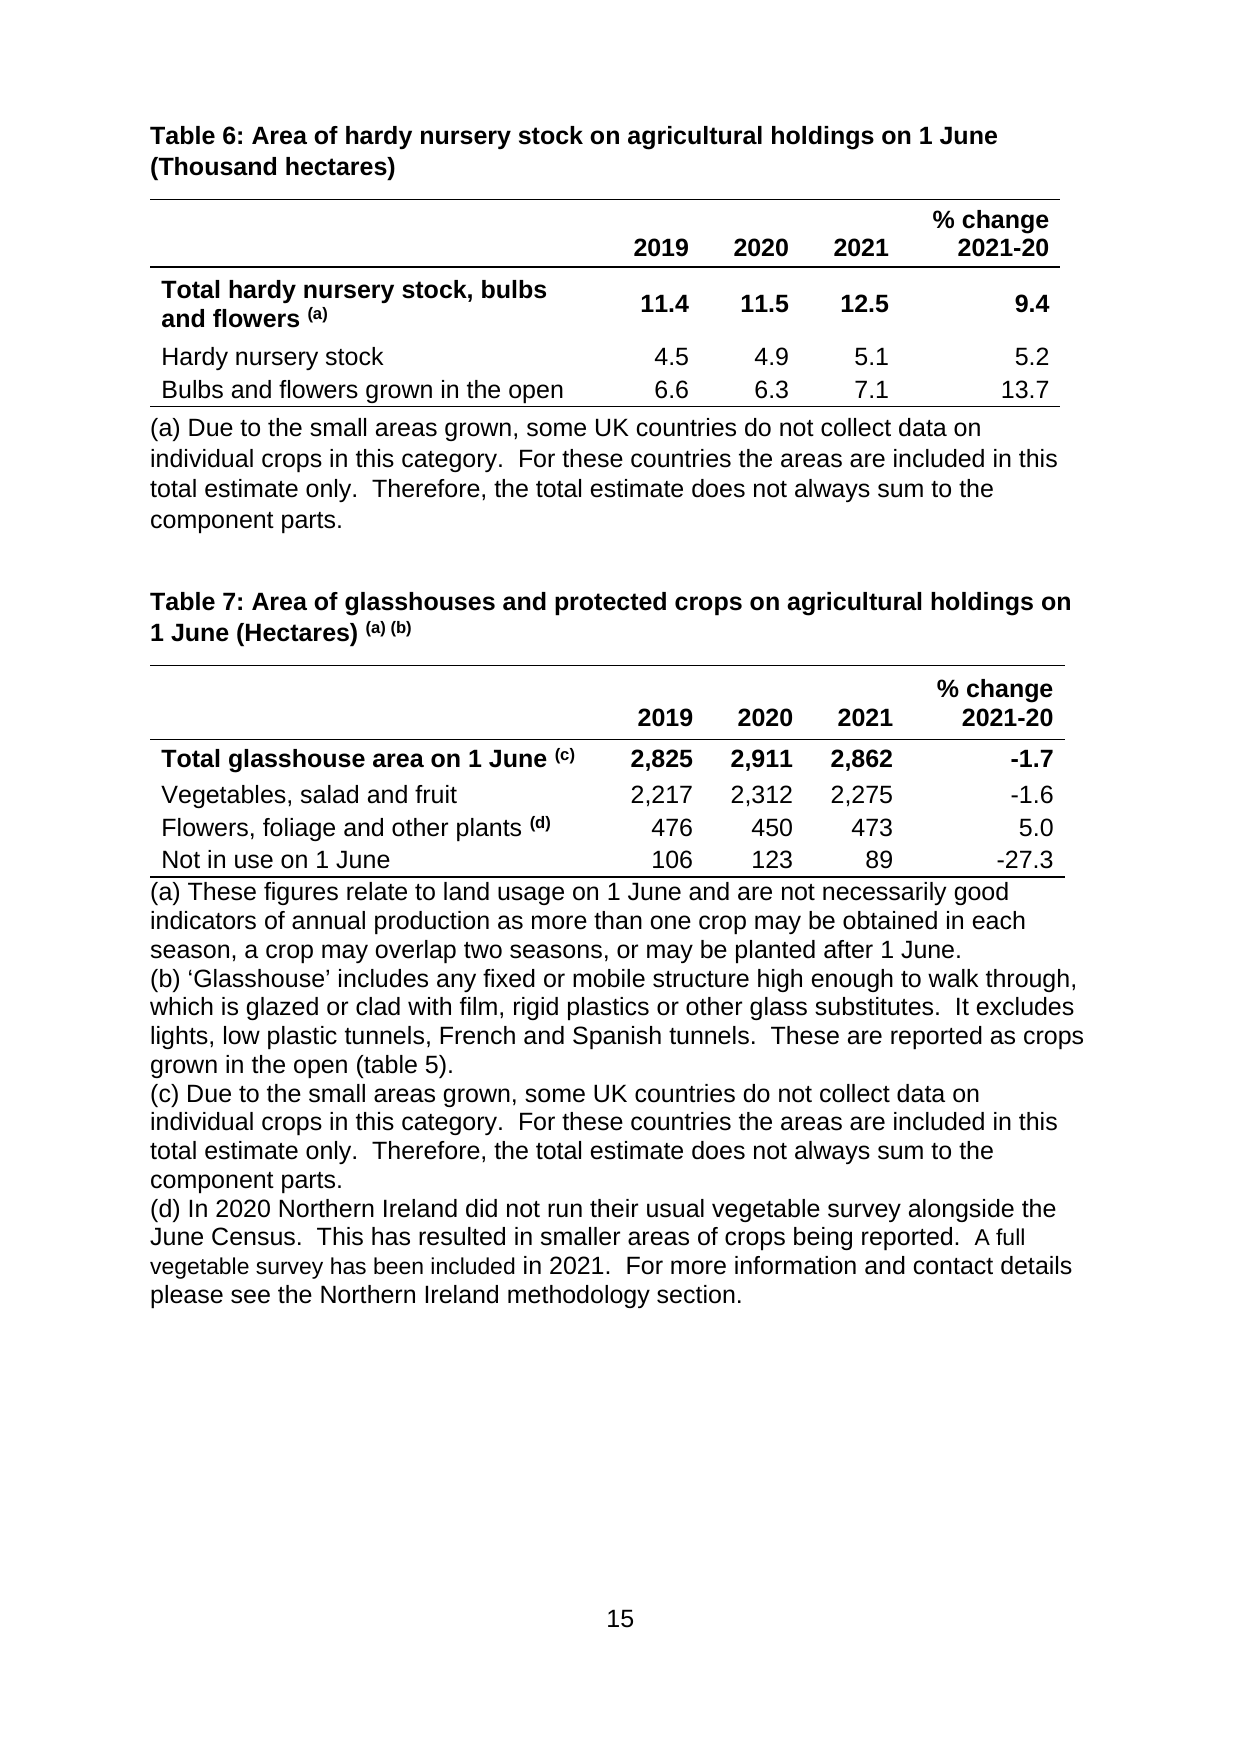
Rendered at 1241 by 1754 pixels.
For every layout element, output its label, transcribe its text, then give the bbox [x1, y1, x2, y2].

table_cell 7.1 [800, 373, 900, 406]
table_cell Hardy nursery stock [150, 340, 600, 373]
table_cell -27.3 [904, 844, 1064, 876]
table_cell 2,911 [704, 740, 804, 778]
text Table 7: Area of glasshouses and protected crops on agricultural holdings on 1 June (Hectares) (a) (b) [150, 587, 1090, 647]
text (d) In 2020 Northern Ireland did not run their usual vegetable survey alongside the June Census. This has resulted in smaller areas of crops being reported. A full vegetable survey has been included in 2021. For more information and contact details please see the Northern Ireland methodology section. [150, 1194, 1090, 1309]
table_header 2019 [604, 666, 704, 739]
table_cell 13.7 [900, 373, 1060, 406]
table_cell 450 [704, 811, 804, 843]
table_cell 6.6 [600, 373, 700, 406]
text (b) ‘Glasshouse’ includes any fixed or mobile structure high enough to walk through, which is glazed or clad with film, rigid plastics or other glass substitutes. It excludes lights, low plastic tunnels, French and Spanish tunnels. These are reported as crops grown in the open (table 5). [150, 964, 1090, 1079]
table_cell 2,217 [604, 778, 704, 811]
table_cell Total glasshouse area on 1 June (c) [150, 740, 604, 778]
table_cell 106 [604, 844, 704, 876]
table_cell 4.5 [600, 340, 700, 373]
table_cell 2,312 [704, 778, 804, 811]
table_cell 11.5 [700, 268, 800, 340]
table_header 2021 [800, 200, 900, 266]
table_cell 11.4 [600, 268, 700, 340]
table_cell Bulbs and flowers grown in the open [150, 373, 600, 406]
table_cell Not in use on 1 June [150, 844, 604, 876]
table_cell 89 [804, 844, 904, 876]
table_cell -1.6 [904, 778, 1064, 811]
table_header [150, 666, 604, 739]
table_header % change 2021-20 [900, 200, 1060, 266]
table_cell 9.4 [900, 268, 1060, 340]
table_cell 12.5 [800, 268, 900, 340]
table_cell 4.9 [700, 340, 800, 373]
table_header [150, 200, 600, 266]
table_header 2021 [804, 666, 904, 739]
table_cell 123 [704, 844, 804, 876]
table_cell 476 [604, 811, 704, 843]
table_cell 6.3 [700, 373, 800, 406]
table_cell -1.7 [904, 740, 1064, 778]
table_cell Total hardy nursery stock, bulbs and flowers (a) [150, 268, 600, 340]
table_cell Flowers, foliage and other plants (d) [150, 811, 604, 843]
table_header 2020 [704, 666, 804, 739]
table_cell 473 [804, 811, 904, 843]
text (c) Due to the small areas grown, some UK countries do not collect data on individual crops in this category. For these countries the areas are included in this total estimate only. Therefore, the total estimate does not always sum to the component parts. [150, 1079, 1090, 1194]
text Table 6: Area of hardy nursery stock on agricultural holdings on 1 June (Thousand hectares) [150, 121, 1090, 181]
text (a) These figures relate to land usage on 1 June and are not necessarily good indicators of annual production as more than one crop may be obtained in each season, a crop may overlap two seasons, or may be planted after 1 June. [150, 877, 1090, 964]
table_header % change 2021-20 [904, 666, 1064, 739]
table_cell 5.1 [800, 340, 900, 373]
table_cell Vegetables, salad and fruit [150, 778, 604, 811]
table_cell 5.0 [904, 811, 1064, 843]
table_header 2019 [600, 200, 700, 266]
text (a) Due to the small areas grown, some UK countries do not collect data on individual crops in this category. For these countries the areas are included in this total estimate only. Therefore, the total estimate does not always sum to the component parts. [150, 413, 1090, 534]
table_header 2020 [700, 200, 800, 266]
table_cell 2,862 [804, 740, 904, 778]
table_cell 5.2 [900, 340, 1060, 373]
table_cell 2,825 [604, 740, 704, 778]
table_cell 2,275 [804, 778, 904, 811]
